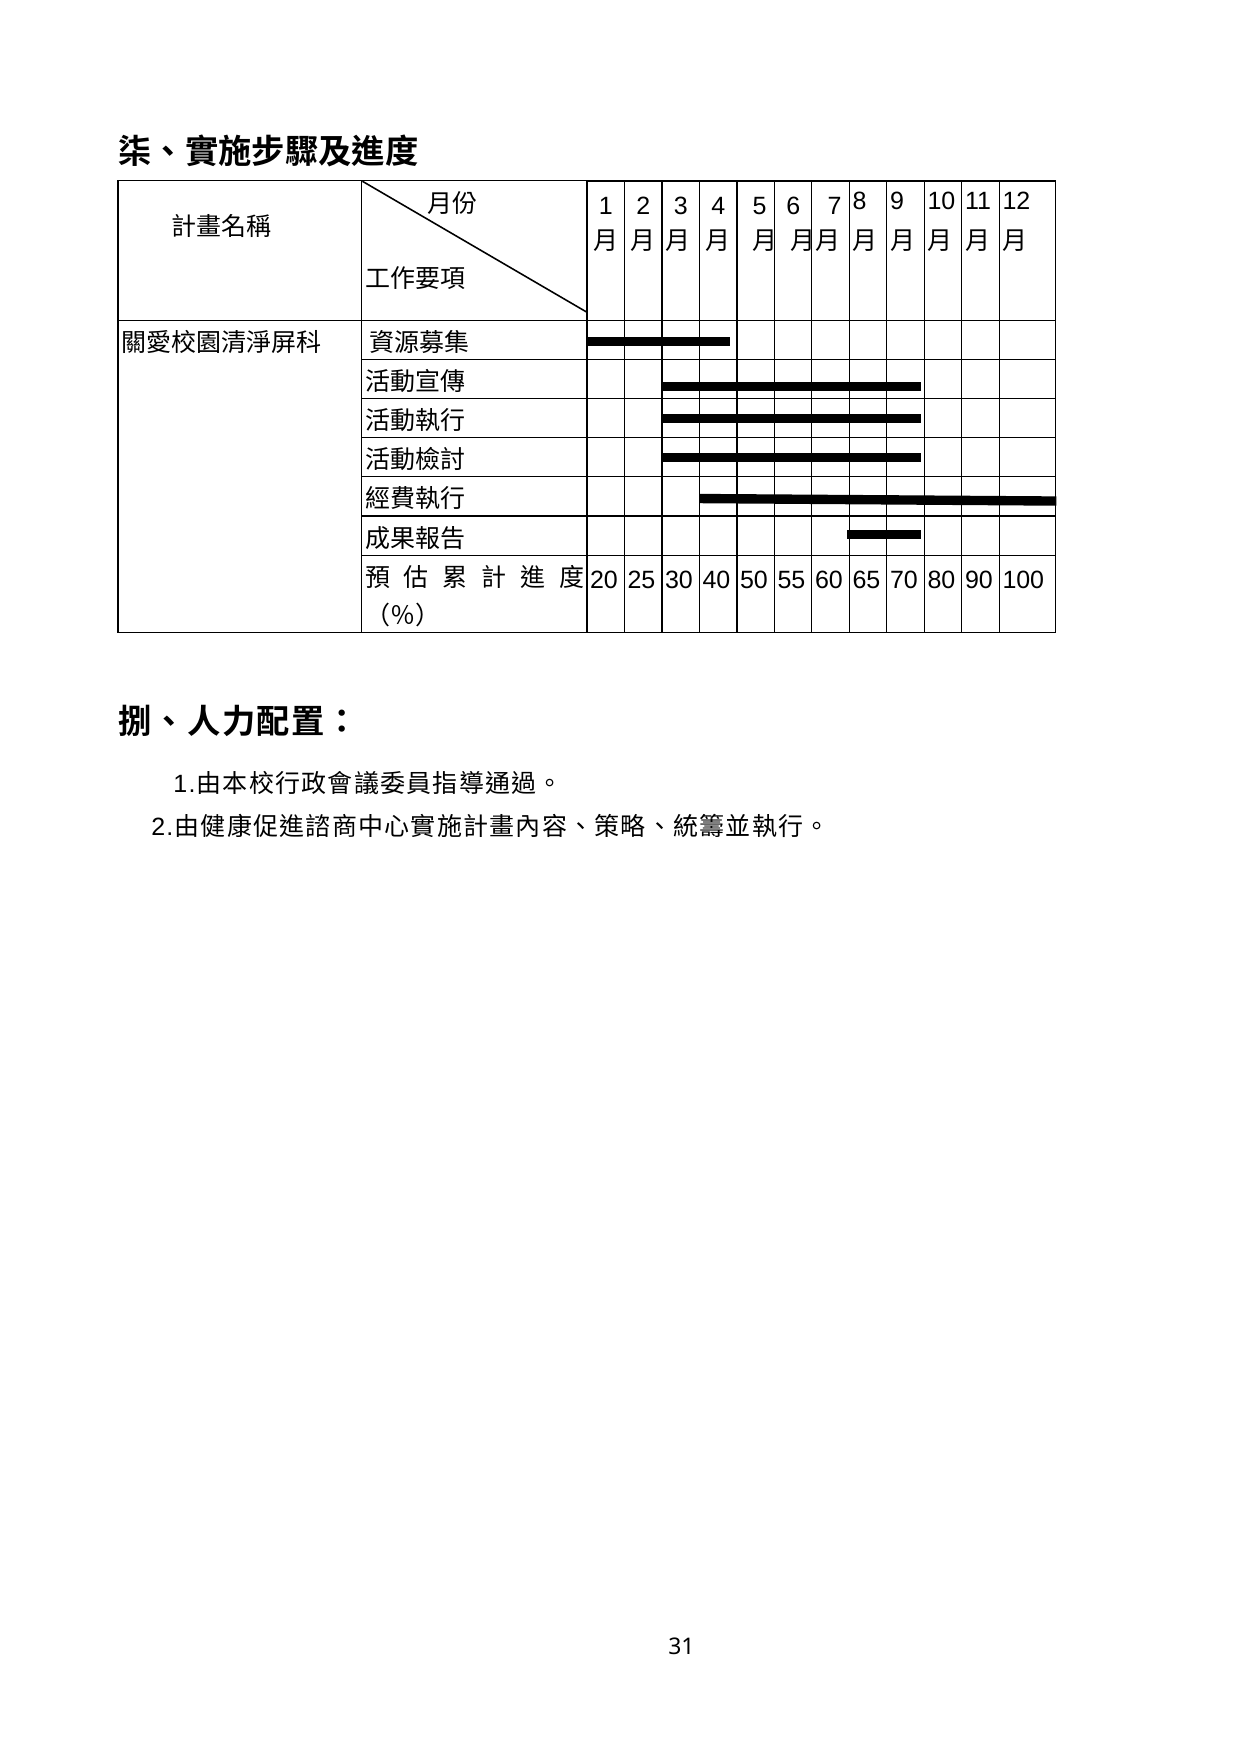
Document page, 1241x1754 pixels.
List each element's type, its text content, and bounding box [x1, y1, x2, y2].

table_cell [962, 477, 999, 495]
table_cell [850, 438, 886, 453]
table_cell [850, 321, 886, 359]
table_cell [925, 321, 961, 359]
table_cell [850, 517, 886, 530]
table_cell 成果報告 [362, 517, 586, 555]
table_cell [663, 391, 699, 398]
table_cell [775, 438, 811, 453]
table_cell [850, 539, 886, 555]
table_cell [775, 504, 811, 515]
table_cell 關愛校園清淨屏科 [119, 321, 361, 632]
table_header 2 月 [625, 182, 661, 319]
table_cell [1000, 360, 1055, 398]
table_cell [588, 517, 624, 555]
table_cell [775, 517, 811, 555]
table_cell [775, 399, 811, 414]
table_cell [738, 438, 774, 453]
table_cell [625, 399, 661, 437]
table_cell 65 [850, 556, 886, 632]
table_cell [738, 517, 774, 555]
text 1.由本校行政會議委員指導通過。 [118, 762, 1122, 800]
table_cell [887, 360, 924, 398]
table_cell [775, 477, 811, 494]
table_cell [738, 504, 774, 515]
table_cell [700, 504, 736, 515]
text 捌、人力配置： [118, 682, 1122, 757]
table_cell [850, 391, 886, 398]
table_cell [925, 360, 961, 398]
table_cell [887, 505, 924, 515]
table_cell [625, 360, 661, 398]
table_header 5 月 [738, 182, 774, 319]
table_cell [962, 321, 999, 359]
table_cell [700, 391, 736, 398]
table_cell [887, 438, 924, 476]
table_cell [663, 477, 699, 515]
table_cell 25 [625, 556, 661, 632]
table_cell 活動宣傳 [362, 360, 586, 398]
table_cell [738, 423, 774, 437]
table_cell [663, 321, 699, 337]
table_cell [738, 360, 774, 382]
table_cell [812, 477, 849, 494]
text 柒、實施步驟及進度 [118, 133, 1122, 171]
table_cell [812, 399, 849, 414]
table_cell [1000, 477, 1055, 496]
table_header 7 月 [812, 182, 849, 319]
table_cell [925, 517, 961, 555]
table_cell 40 [700, 556, 736, 632]
table_cell [738, 391, 774, 398]
table_cell [812, 321, 849, 359]
table_cell [700, 321, 736, 359]
table_cell [588, 477, 624, 515]
table_header 月份 工作要項 [366, 181, 586, 310]
table_cell [625, 321, 661, 337]
table_cell [588, 321, 624, 337]
table_cell [738, 462, 774, 476]
table_cell [925, 399, 961, 437]
table_cell 100 [1000, 556, 1055, 632]
table_cell [812, 391, 849, 398]
table_cell [962, 506, 999, 515]
table_cell [775, 391, 811, 398]
table_cell [962, 399, 999, 437]
table_cell [588, 438, 624, 476]
table_cell 活動檢討 [362, 438, 586, 476]
table_cell [925, 438, 961, 476]
table_cell [663, 423, 699, 437]
table_cell [775, 321, 811, 359]
table_cell [700, 517, 736, 555]
table_header 12 月 [1000, 182, 1055, 319]
table_cell [663, 399, 699, 414]
table_cell [1000, 506, 1055, 515]
table_cell [738, 477, 774, 494]
table_cell [850, 399, 886, 414]
table_cell [700, 477, 736, 494]
table_cell [625, 517, 661, 555]
table_cell [962, 360, 999, 398]
table_cell [887, 477, 924, 495]
table_cell [812, 505, 849, 515]
table_cell [812, 360, 849, 382]
table_cell 20 [588, 556, 624, 632]
table_header 3 月 [663, 182, 699, 319]
table_cell [887, 399, 924, 437]
table_cell [925, 477, 961, 495]
table_cell 70 [887, 556, 924, 632]
table_cell [1000, 517, 1055, 555]
table_header 月份 工作要項 [362, 183, 586, 319]
table_cell [588, 399, 624, 437]
table_header 11 月 [962, 182, 999, 319]
table_header 10 月 [925, 182, 961, 319]
table_cell 資源募集 [362, 321, 586, 359]
table_header 4 月 [700, 182, 736, 319]
table_cell [625, 346, 661, 359]
table_cell 50 [738, 556, 774, 632]
table_cell [738, 321, 774, 359]
table_cell [850, 462, 886, 476]
table_cell [775, 423, 811, 437]
table_cell 活動執行 [362, 399, 586, 437]
table_cell [925, 505, 961, 515]
table_cell 55 [775, 556, 811, 632]
table_cell [887, 321, 924, 359]
table_cell [738, 399, 774, 414]
table_cell [775, 462, 811, 476]
table_cell [850, 477, 886, 495]
table_header 9 月 [887, 182, 924, 319]
table_cell [1000, 399, 1055, 437]
table_cell 30 [663, 556, 699, 632]
table_cell 預估累計進度（％） [362, 556, 586, 632]
table_cell [812, 517, 849, 555]
table_header 6 月 [775, 182, 811, 319]
text 2.由健康促進諮商中心實施計畫內容、策略、統籌並執行。 [118, 806, 1122, 843]
table_cell [663, 438, 699, 453]
table_cell [625, 477, 661, 515]
table_header 1 月 [588, 182, 624, 319]
table_cell [1000, 321, 1055, 359]
table_cell [850, 360, 886, 382]
table_cell [812, 438, 849, 453]
table_cell [850, 505, 886, 515]
table_cell [588, 360, 624, 398]
table_cell 90 [962, 556, 999, 632]
table_cell [850, 423, 886, 437]
table_cell 60 [812, 556, 849, 632]
table_cell [962, 438, 999, 476]
table_cell [625, 438, 661, 476]
table_header 計畫名稱 [119, 181, 361, 319]
table_cell [887, 517, 924, 555]
table_cell [663, 346, 699, 359]
table_cell [588, 346, 624, 359]
table_cell [812, 423, 849, 437]
table_cell [812, 462, 849, 476]
table_cell [663, 462, 699, 476]
table_cell [700, 360, 736, 382]
table_cell 經費執行 [362, 477, 586, 515]
table_cell [700, 399, 736, 414]
table_cell [700, 438, 736, 453]
table_cell [700, 462, 736, 476]
table_header 8月 [850, 182, 886, 319]
table_cell [775, 360, 811, 382]
table_cell [663, 360, 699, 382]
table_cell 80 [925, 556, 961, 632]
table_cell [962, 517, 999, 555]
table_cell [663, 517, 699, 555]
table_cell [1000, 438, 1055, 476]
table_cell [700, 423, 736, 437]
